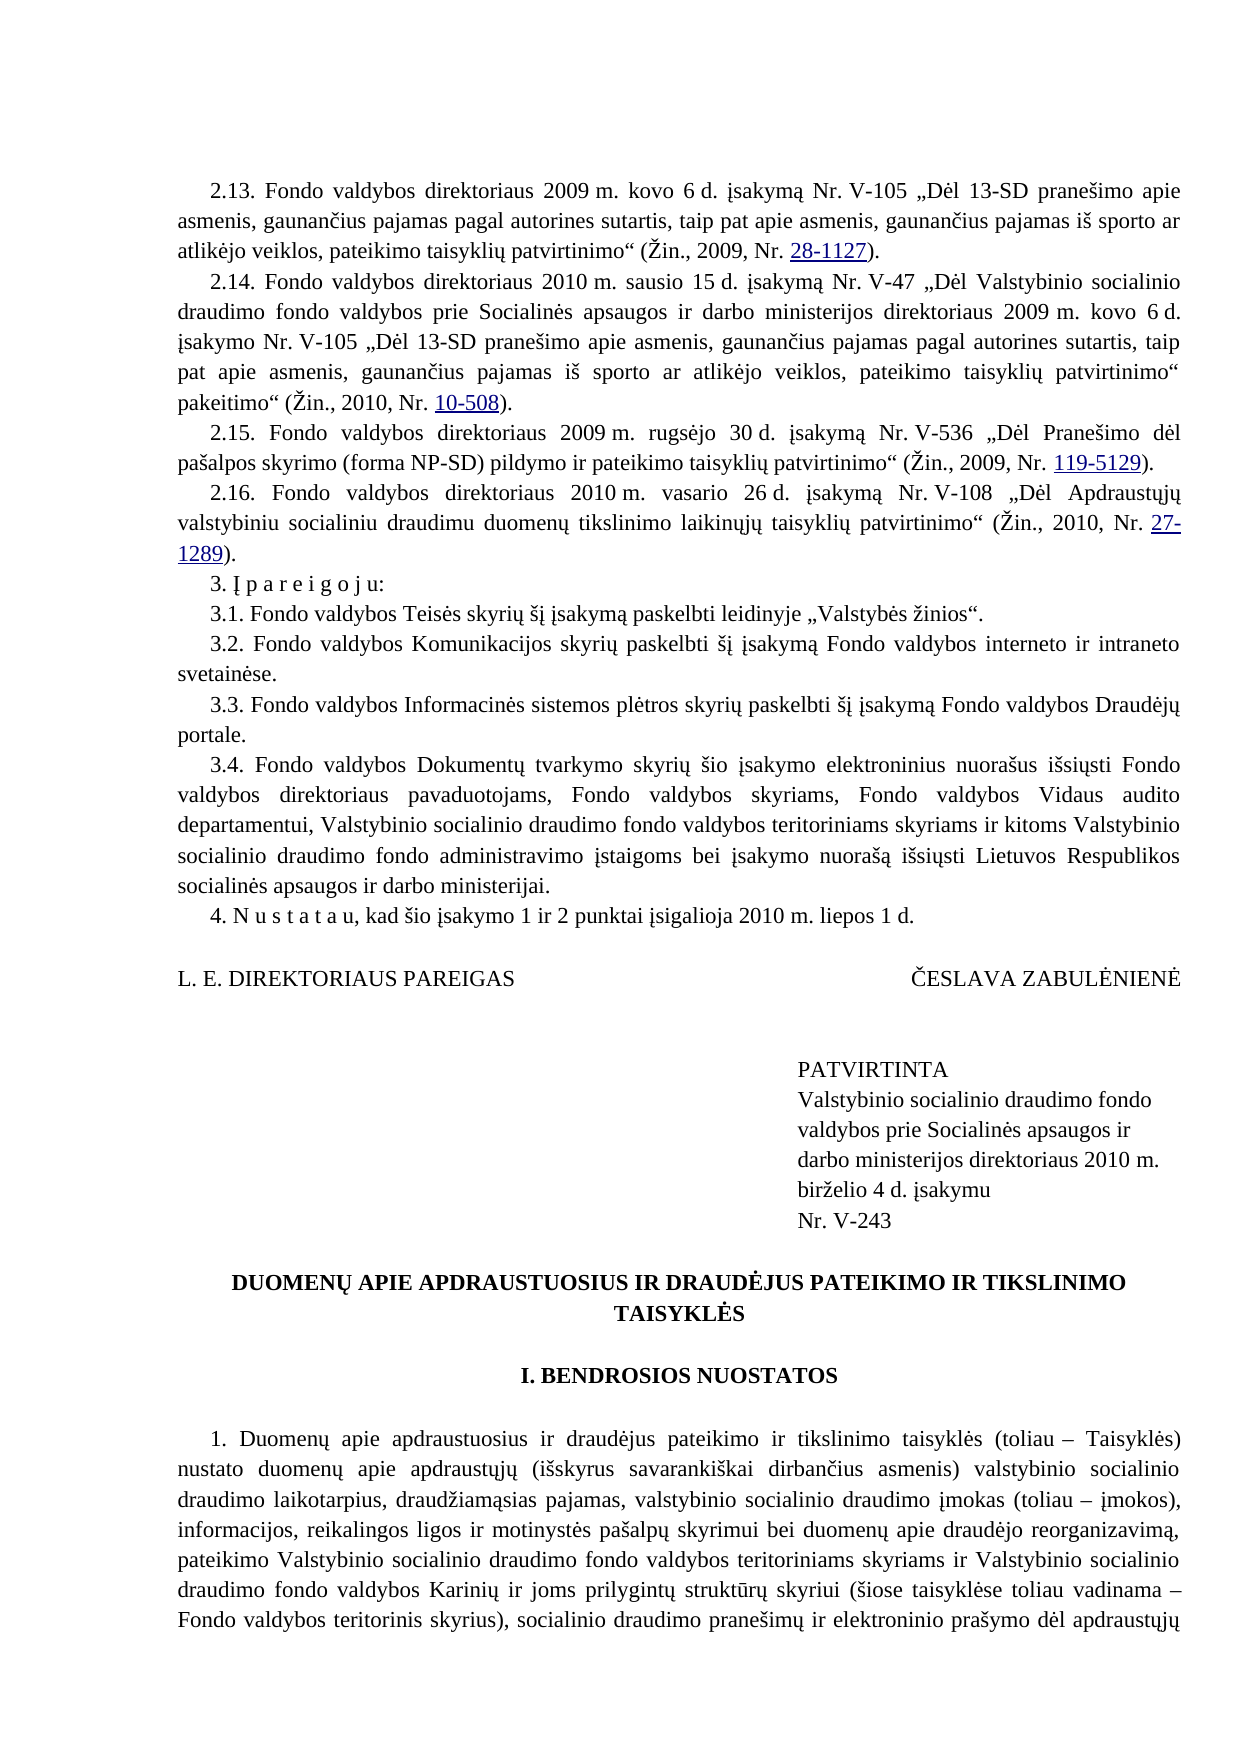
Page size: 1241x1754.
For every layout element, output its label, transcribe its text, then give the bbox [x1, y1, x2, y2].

text 3. Į p a r e i g o j u: [177, 570, 1181, 596]
text 2.13. Fondo valdybos direktoriaus 2009 m. kovo 6 d. įsakymą Nr. V-105 „Dėl 13-SD pranešimo apie asmenis, gaunančius pajamas pagal autorines sutartis, taip pat apie asmenis, gaunančius pajamas iš sporto ar atlikėjo veiklos, pateikimo taisyklių patvirtinimo“ (Žin., 2009, Nr. 28-1127). [177, 177, 1181, 264]
text 3.2. Fondo valdybos Komunikacijos skyrių paskelbti šį įsakymą Fondo valdybos interneto ir intraneto svetainėse. [177, 630, 1181, 687]
text 3.3. Fondo valdybos Informacinės sistemos plėtros skyrių paskelbti šį įsakymą Fondo valdybos Draudėjų portale. [177, 691, 1181, 747]
text 2.16. Fondo valdybos direktoriaus 2010 m. vasario 26 d. įsakymą Nr. V-108 „Dėl Apdraustųjų valstybiniu socialiniu draudimu duomenų tikslinimo laikinųjų taisyklių patvirtinimo“ (Žin., 2010, Nr. 27-1289). [177, 479, 1181, 566]
text Valstybinio socialinio draudimo fondo valdybos prie Socialinės apsaugos ir darbo ministerijos direktoriaus 2010 m. birželio 4 d. įsakymu Nr. V-243 [797, 1086, 1181, 1233]
text I. BENDROSIOS NUOSTATOS [177, 1362, 1181, 1389]
text 2.15. Fondo valdybos direktoriaus 2009 m. rugsėjo 30 d. įsakymą Nr. V-536 „Dėl Pranešimo dėl pašalpos skyrimo (forma NP-SD) pildymo ir pateikimo taisyklių patvirtinimo“ (Žin., 2009, Nr. 119-5129). [177, 419, 1181, 475]
text 2.14. Fondo valdybos direktoriaus 2010 m. sausio 15 d. įsakymą Nr. V-47 „Dėl Valstybinio socialinio draudimo fondo valdybos prie Socialinės apsaugos ir darbo ministerijos direktoriaus 2009 m. kovo 6 d. įsakymo Nr. V-105 „Dėl 13-SD pranešimo apie asmenis, gaunančius pajamas pagal autorines sutartis, taip pat apie asmenis, gaunančius pajamas iš sporto ar atlikėjo veiklos, pateikimo taisyklių patvirtinimo“ pakeitimo“ (Žin., 2010, Nr. 10-508). [177, 268, 1181, 415]
text 3.1. Fondo valdybos Teisės skyrių šį įsakymą paskelbti leidinyje „Valstybės žinios“. [177, 600, 1181, 626]
text L. e. direktoriaus pareigas Česlava Zabulėnienė [177, 965, 1181, 991]
text 4. N u s t a t a u, kad šio įsakymo 1 ir 2 punktai įsigalioja 2010 m. liepos 1 d. [177, 902, 1181, 928]
text 1. Duomenų apie apdraustuosius ir draudėjus pateikimo ir tikslinimo taisyklės (toliau – Taisyklės) nustato duomenų apie apdraustųjų (išskyrus savarankiškai dirbančius asmenis) valstybinio socialinio draudimo laikotarpius, draudžiamąsias pajamas, valstybinio socialinio draudimo įmokas (toliau – įmokos), informacijos, reikalingos ligos ir motinystės pašalpų skyrimui bei duomenų apie draudėjo reorganizavimą, pateikimo Valstybinio socialinio draudimo fondo valdybos teritoriniams skyriams ir Valstybinio socialinio draudimo fondo valdybos Karinių ir joms prilygintų struktūrų skyriui (šiose taisyklėse toliau vadinama – Fondo valdybos teritorinis skyrius), socialinio draudimo pranešimų ir elektroninio prašymo dėl apdraustųjų [177, 1425, 1181, 1633]
text DUOMENŲ APIE APDRAUSTUOSIUS IR DRAUDĖJUS PATEIKIMO IR TIKSLINIMO TAISYKLĖS [177, 1269, 1181, 1326]
text 3.4. Fondo valdybos Dokumentų tvarkymo skyrių šio įsakymo elektroninius nuorašus išsiųsti Fondo valdybos direktoriaus pavaduotojams, Fondo valdybos skyriams, Fondo valdybos Vidaus audito departamentui, Valstybinio socialinio draudimo fondo valdybos teritoriniams skyriams ir kitoms Valstybinio socialinio draudimo fondo administravimo įstaigoms bei įsakymo nuorašą išsiųsti Lietuvos Respublikos socialinės apsaugos ir darbo ministerijai. [177, 751, 1181, 898]
text PATVIRTINTA [797, 1056, 1181, 1082]
